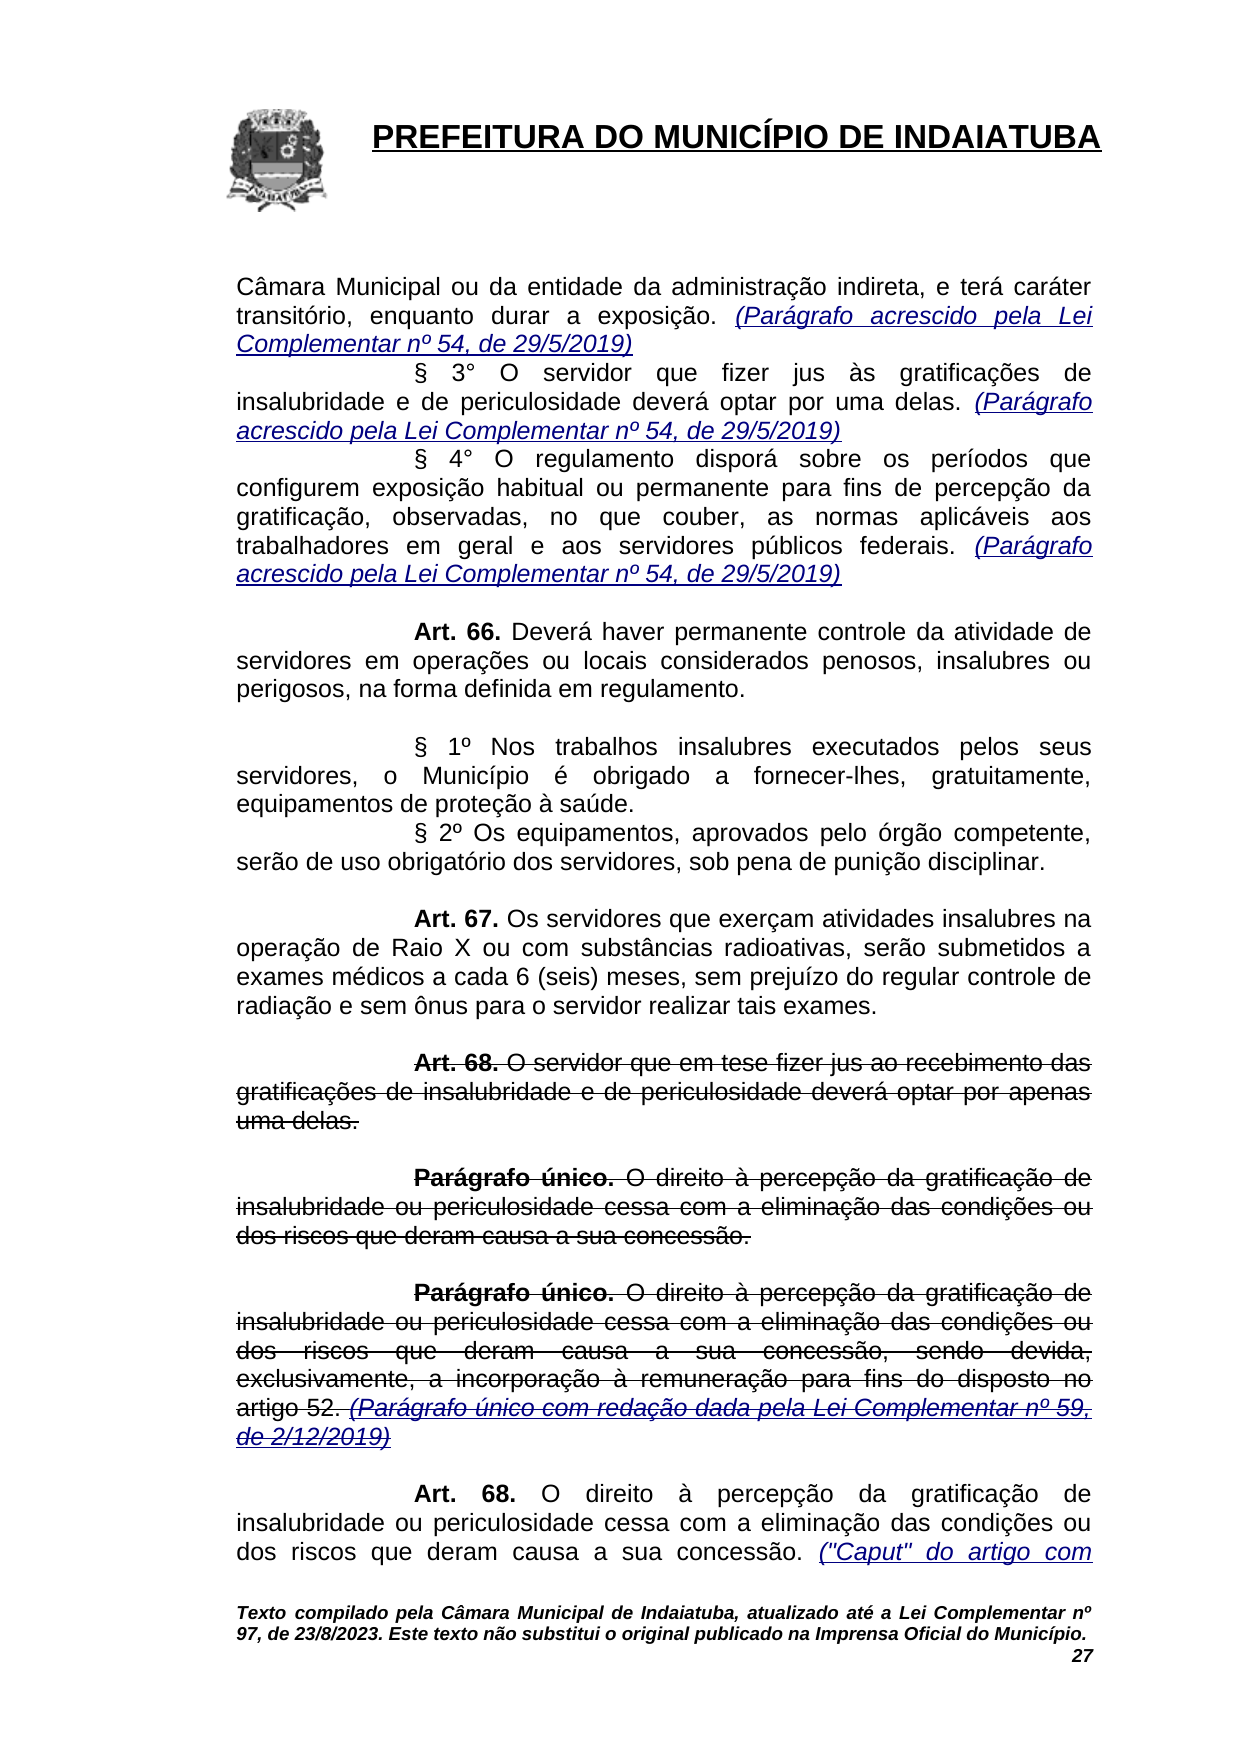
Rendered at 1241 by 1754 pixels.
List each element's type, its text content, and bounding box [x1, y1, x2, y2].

text Parágrafo único. O direito à percepção da gratificação de insalubridade ou periculosidade cessa com a eliminação das condições ou dos riscos que deram causa a sua concessão, sendo devida, exclusivamente, a incorporação à remuneração para fins do disposto no artigo 52. (Parágrafo único com redação dada pela Lei Complementar nº 59, de 2/12/2019) [236, 1353, 1092, 1380]
text Art. 66. Deverá haver permanente controle da atividade de servidores em operações ou locais considerados penosos, insalubres ou perigosos, na forma definida em regulamento. [236, 617, 1092, 703]
text Parágrafo único. O direito à percepção da gratificação de insalubridade ou periculosidade cessa com a eliminação das condições ou dos riscos que deram causa a sua concessão, sendo devida, exclusivamente, a incorporação à remuneração para fins do disposto no artigo 52. (Parágrafo único com redação dada pela Lei Complementar nº 59, de 2/12/2019) [236, 1381, 1092, 1409]
text Parágrafo único. O direito à percepção da gratificação de insalubridade ou periculosidade cessa com a eliminação das condições ou dos riscos que deram causa a sua concessão, sendo devida, exclusivamente, a incorporação à remuneração para fins do disposto no artigo 52. (Parágrafo único com redação dada pela Lei Complementar nº 59, de 2/12/2019) [236, 1278, 1092, 1323]
text Art. 68. O servidor que em tese fizer jus ao recebimento das gratificações de insalubridade e de periculosidade deverá optar por apenas uma delas. [236, 1094, 1092, 1134]
text Art. 68. O servidor que em tese fizer jus ao recebimento das gratificações de insalubridade e de periculosidade deverá optar por apenas uma delas. [236, 1048, 1092, 1093]
text Parágrafo único. O direito à percepção da gratificação de insalubridade ou periculosidade cessa com a eliminação das condições ou dos riscos que deram causa a sua concessão, sendo devida, exclusivamente, a incorporação à remuneração para fins do disposto no artigo 52. (Parágrafo único com redação dada pela Lei Complementar nº 59, de 2/12/2019) [236, 1410, 1092, 1451]
text § 2º Os equipamentos, aprovados pelo órgão competente, serão de uso obrigatório dos servidores, sob pena de punição disciplinar. [236, 818, 1092, 876]
text Parágrafo único. O direito à percepção da gratificação de insalubridade ou periculosidade cessa com a eliminação das condições ou dos riscos que deram causa a sua concessão. [236, 1209, 1092, 1249]
text Parágrafo único. O direito à percepção da gratificação de insalubridade ou periculosidade cessa com a eliminação das condições ou dos riscos que deram causa a sua concessão. [236, 1163, 1092, 1208]
text § 4° O regulamento disporá sobre os períodos que configurem exposição habitual ou permanente para fins de percepção da gratificação, observadas, no que couber, as normas aplicáveis aos trabalhadores em geral e aos servidores públicos federais. (Parágrafo acrescido pela Lei Complementar nº 54, de 29/5/2019) [236, 444, 1092, 588]
text Câmara Municipal ou da entidade da administração indireta, e terá caráter transitório, enquanto durar a exposição. (Parágrafo acrescido pela Lei Complementar nº 54, de 29/5/2019) [236, 272, 1092, 358]
text § 1º Nos trabalhos insalubres executados pelos seus servidores, o Município é obrigado a fornecer-lhes, gratuitamente, equipamentos de proteção à saúde. [236, 732, 1092, 818]
text Art. 68. O direito à percepção da gratificação de insalubridade ou periculosidade cessa com a eliminação das condições ou dos riscos que deram causa a sua concessão. ("Caput" do artigo com [236, 1479, 1092, 1566]
text § 3° O servidor que fizer jus às gratificações de insalubridade e de periculosidade deverá optar por uma delas. (Parágrafo acrescido pela Lei Complementar nº 54, de 29/5/2019) [236, 358, 1092, 444]
text Parágrafo único. O direito à percepção da gratificação de insalubridade ou periculosidade cessa com a eliminação das condições ou dos riscos que deram causa a sua concessão, sendo devida, exclusivamente, a incorporação à remuneração para fins do disposto no artigo 52. (Parágrafo único com redação dada pela Lei Complementar nº 59, de 2/12/2019) [236, 1324, 1092, 1351]
text Art. 67. Os servidores que exerçam atividades insalubres na operação de Raio X ou com substâncias radioativas, serão submetidos a exames médicos a cada 6 (seis) meses, sem prejuízo do regular controle de radiação e sem ônus para o servidor realizar tais exames. [236, 904, 1092, 1019]
